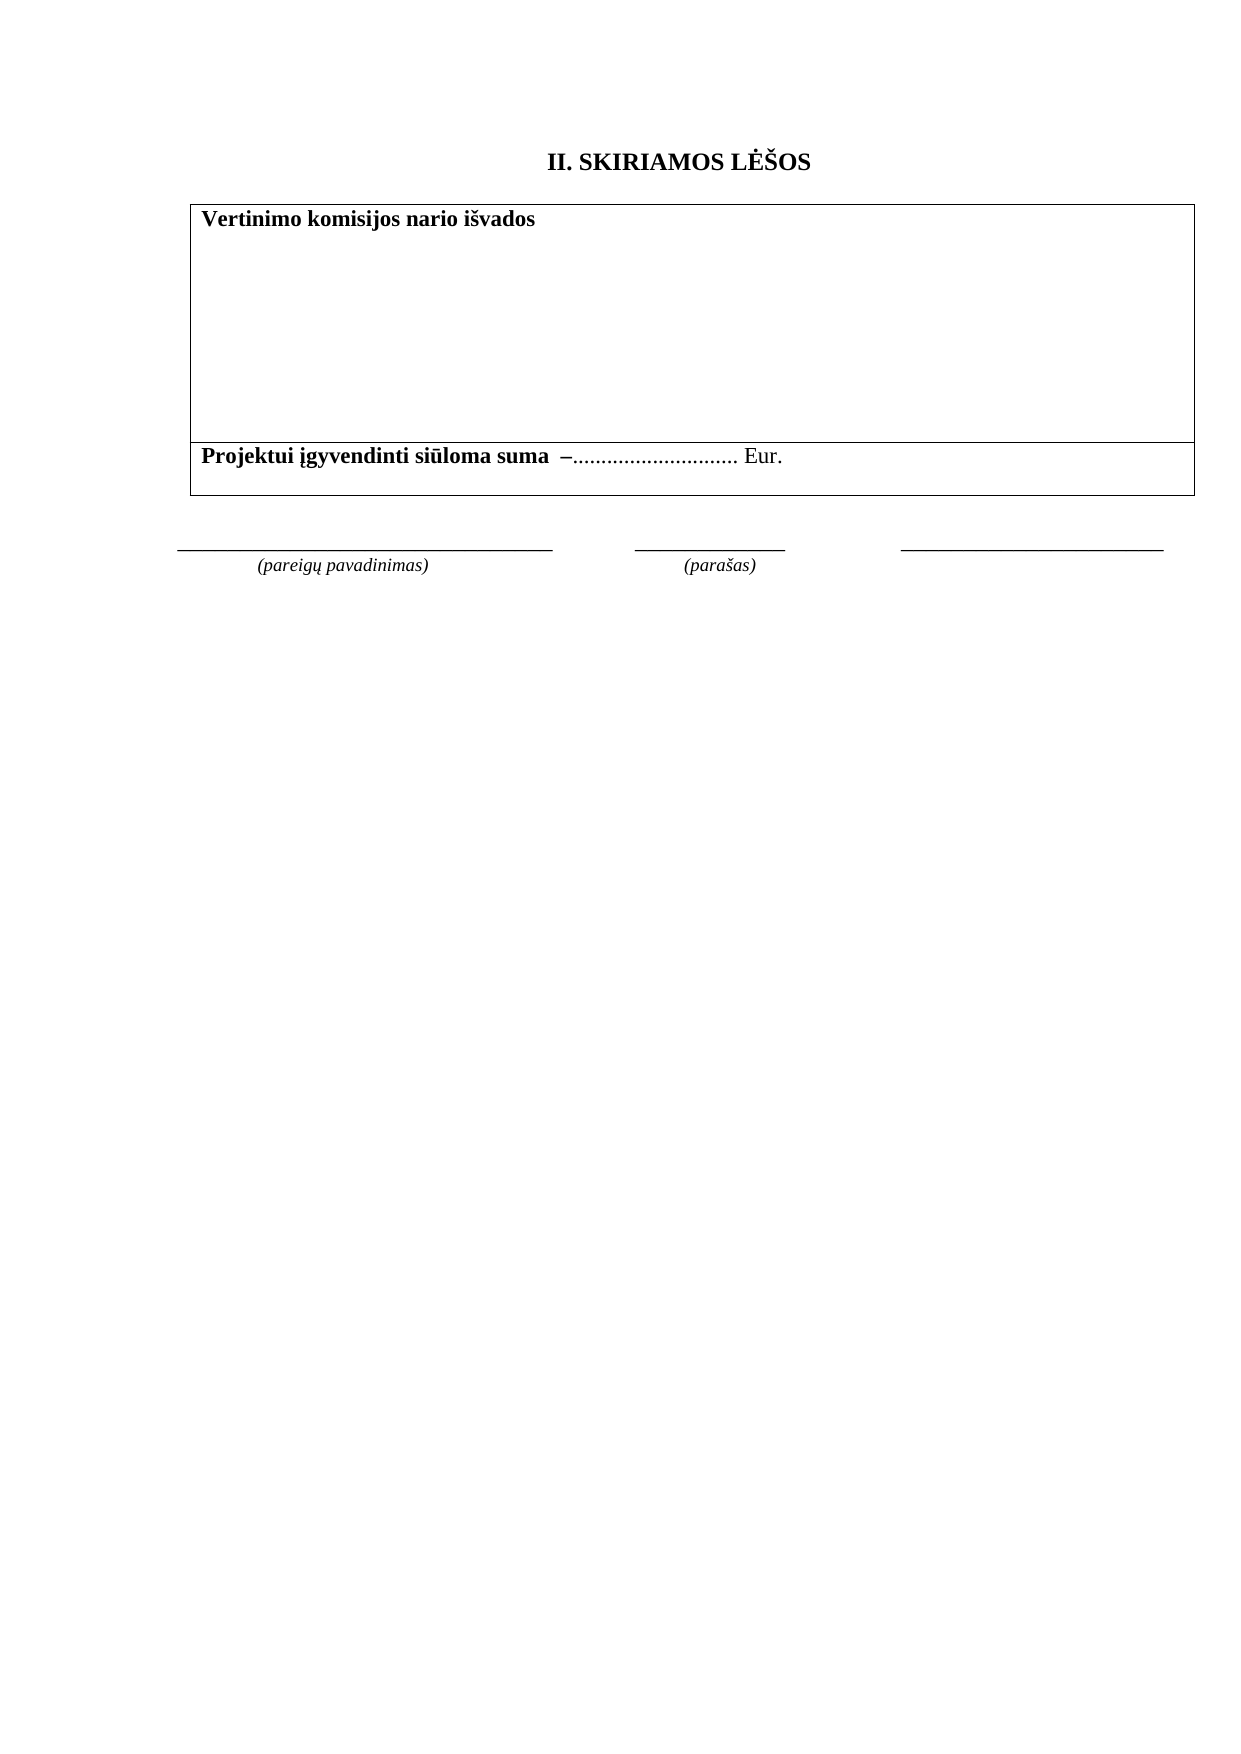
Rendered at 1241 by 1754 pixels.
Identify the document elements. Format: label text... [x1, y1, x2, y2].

table_cell Projektui įgyvendinti siūloma suma –............................. Eur. [191, 443, 1194, 495]
text II. SKIRIAMOS LĖŠOS [177, 147, 1181, 176]
text ______________________________ ____________ _____________________ [177, 524, 1181, 554]
text (pareigų pavadinimas) (parašas) [177, 554, 1181, 576]
table_header Vertinimo komisijos nario išvados [191, 205, 1194, 442]
